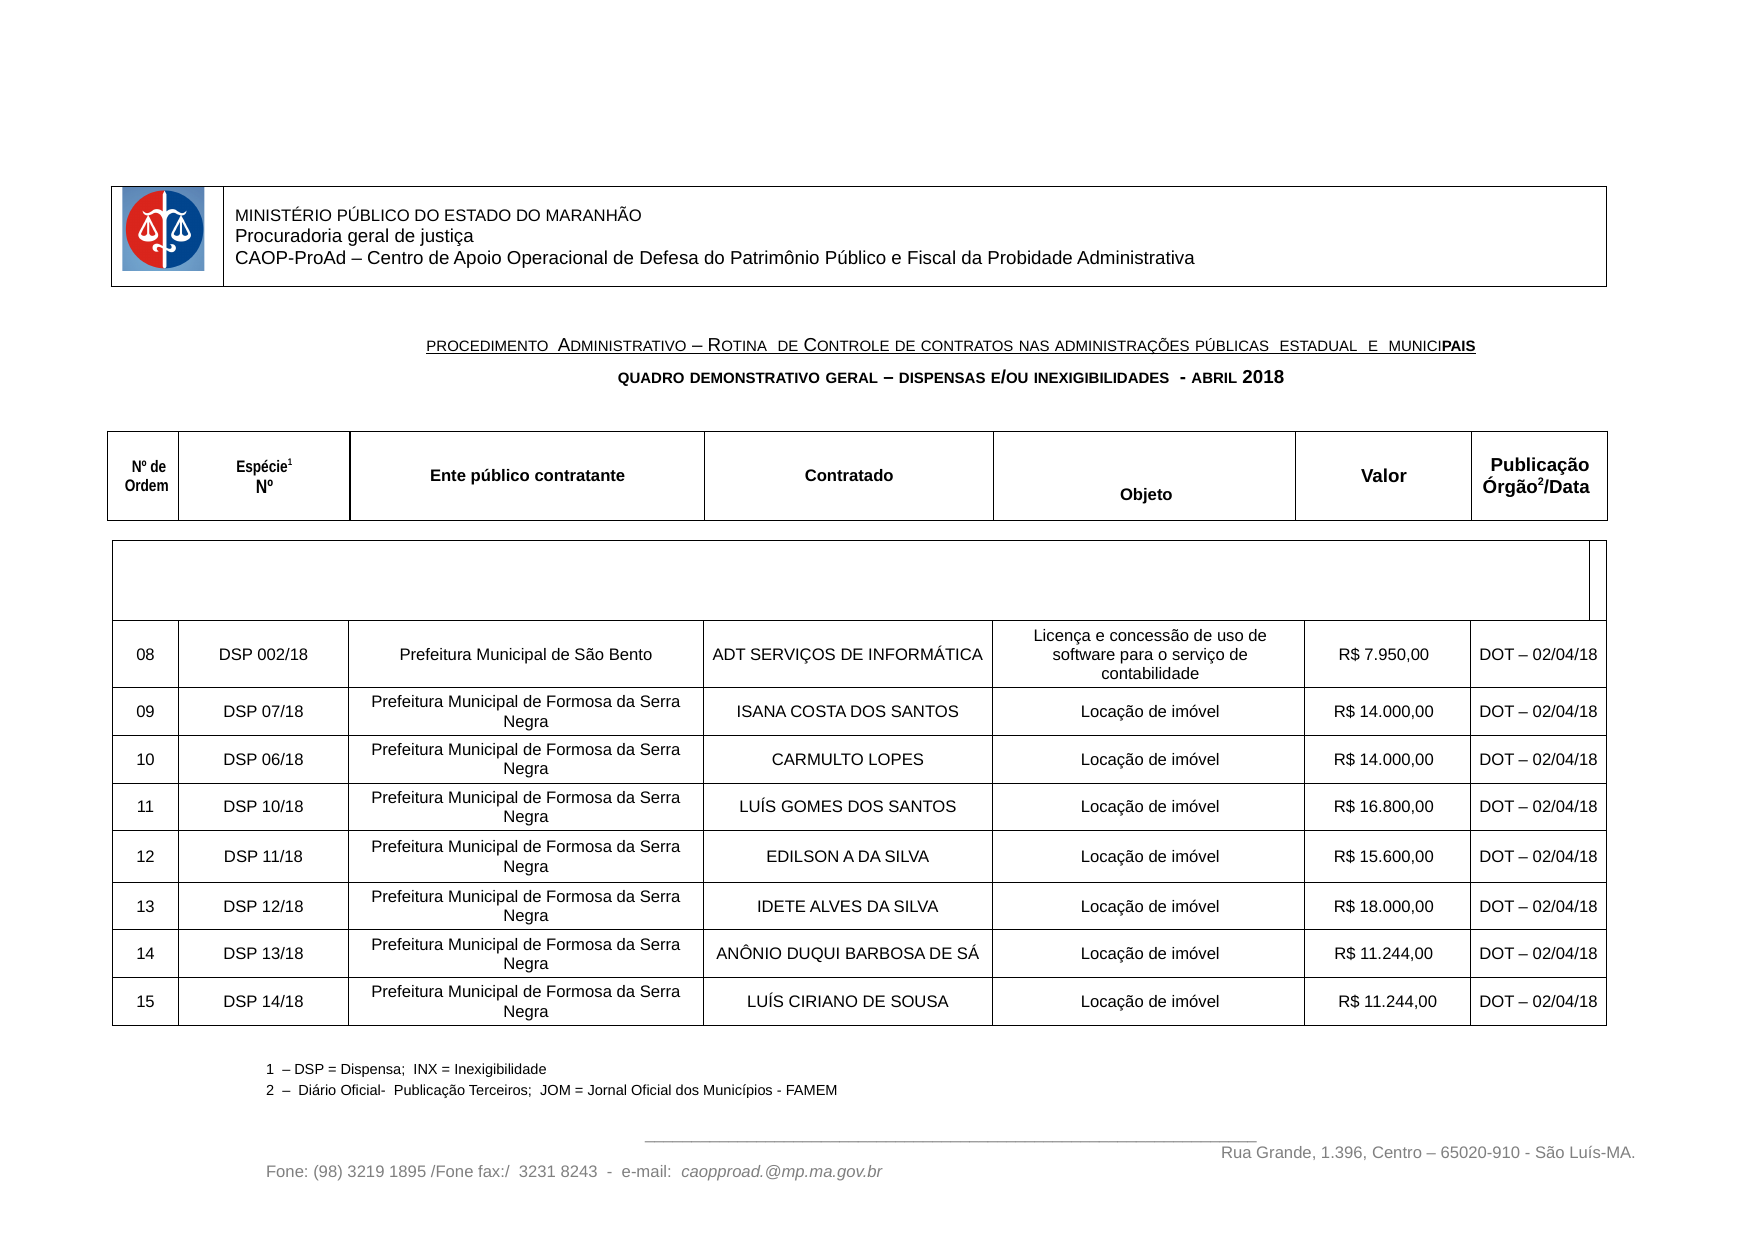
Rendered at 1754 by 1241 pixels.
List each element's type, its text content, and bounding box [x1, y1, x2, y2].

table_cell Prefeitura Municipal de Formosa da Serra Negra [349, 978, 703, 1025]
table_header [1590, 541, 1606, 620]
table_cell 10 [113, 736, 178, 782]
table_cell LUÍS GOMES DOS SANTOS [704, 784, 992, 830]
table_cell R$ 14.000,00 [1305, 736, 1470, 782]
table_cell Prefeitura Municipal de Formosa da Serra Negra [349, 736, 703, 782]
picture [122, 187, 205, 271]
table_cell DSP 10/18 [179, 784, 348, 830]
table_cell DSP 002/18 [179, 621, 348, 687]
table_cell Locação de imóvel [993, 831, 1304, 882]
table_cell Locação de imóvel [993, 978, 1304, 1025]
table_cell ISANA COSTA DOS SANTOS [704, 688, 992, 735]
table_cell 11 [113, 784, 178, 830]
table_cell DOT – 02/04/18 [1471, 978, 1606, 1025]
table_cell DSP 13/18 [179, 930, 348, 977]
table_cell DSP 12/18 [179, 883, 348, 929]
table_cell DOT – 02/04/18 [1471, 930, 1606, 977]
table_header [113, 541, 1589, 620]
table_cell Locação de imóvel [993, 688, 1304, 735]
table_cell R$ 11.244,00 [1305, 930, 1470, 977]
table_cell R$ 15.600,00 [1305, 831, 1470, 882]
table_cell R$ 18.000,00 [1305, 883, 1470, 929]
table_cell Prefeitura Municipal de Formosa da Serra Negra [349, 688, 703, 735]
table_cell CARMULTO LOPES [704, 736, 992, 782]
table_cell ANÔNIO DUQUI BARBOSA DE SÁ [704, 930, 992, 977]
table_cell DOT – 02/04/18 [1471, 883, 1606, 929]
table_cell Prefeitura Municipal de Formosa da Serra Negra [349, 930, 703, 977]
table_cell 12 [113, 831, 178, 882]
table_cell DSP 14/18 [179, 978, 348, 1025]
table_cell Prefeitura Municipal de Formosa da Serra Negra [349, 831, 703, 882]
table_cell LUÍS CIRIANO DE SOUSA [704, 978, 992, 1025]
table_cell Prefeitura Municipal de São Bento [349, 621, 703, 687]
table_cell ADT SERVIÇOS DE INFORMÁTICA [704, 621, 992, 687]
table_cell 08 [113, 621, 178, 687]
table_cell DOT – 02/04/18 [1471, 831, 1606, 882]
table_cell Prefeitura Municipal de Formosa da Serra Negra [349, 784, 703, 830]
table_cell 09 [113, 688, 178, 735]
table_cell 14 [113, 930, 178, 977]
table_cell Licença e concessão de uso de software para o serviço de contabilidade [993, 621, 1304, 687]
table_cell DSP 06/18 [179, 736, 348, 782]
table_cell DSP 11/18 [179, 831, 348, 882]
table_cell DOT – 02/04/18 [1471, 736, 1606, 782]
table_cell Locação de imóvel [993, 930, 1304, 977]
table_cell Prefeitura Municipal de Formosa da Serra Negra [349, 883, 703, 929]
table_cell DOT – 02/04/18 [1471, 688, 1606, 735]
table_cell DOT – 02/04/18 [1471, 784, 1606, 830]
table_cell Locação de imóvel [993, 784, 1304, 830]
table_cell IDETE ALVES DA SILVA [704, 883, 992, 929]
table_cell R$ 11.244,00 [1305, 978, 1470, 1025]
table_cell Locação de imóvel [993, 883, 1304, 929]
table_cell 13 [113, 883, 178, 929]
table_cell 15 [113, 978, 178, 1025]
table_cell DSP 07/18 [179, 688, 348, 735]
table_cell Locação de imóvel [993, 736, 1304, 782]
table_cell DOT – 02/04/18 [1471, 621, 1606, 687]
table_cell R$ 16.800,00 [1305, 784, 1470, 830]
table_cell EDILSON A DA SILVA [704, 831, 992, 882]
table_cell R$ 7.950,00 [1305, 621, 1470, 687]
table_cell R$ 14.000,00 [1305, 688, 1470, 735]
